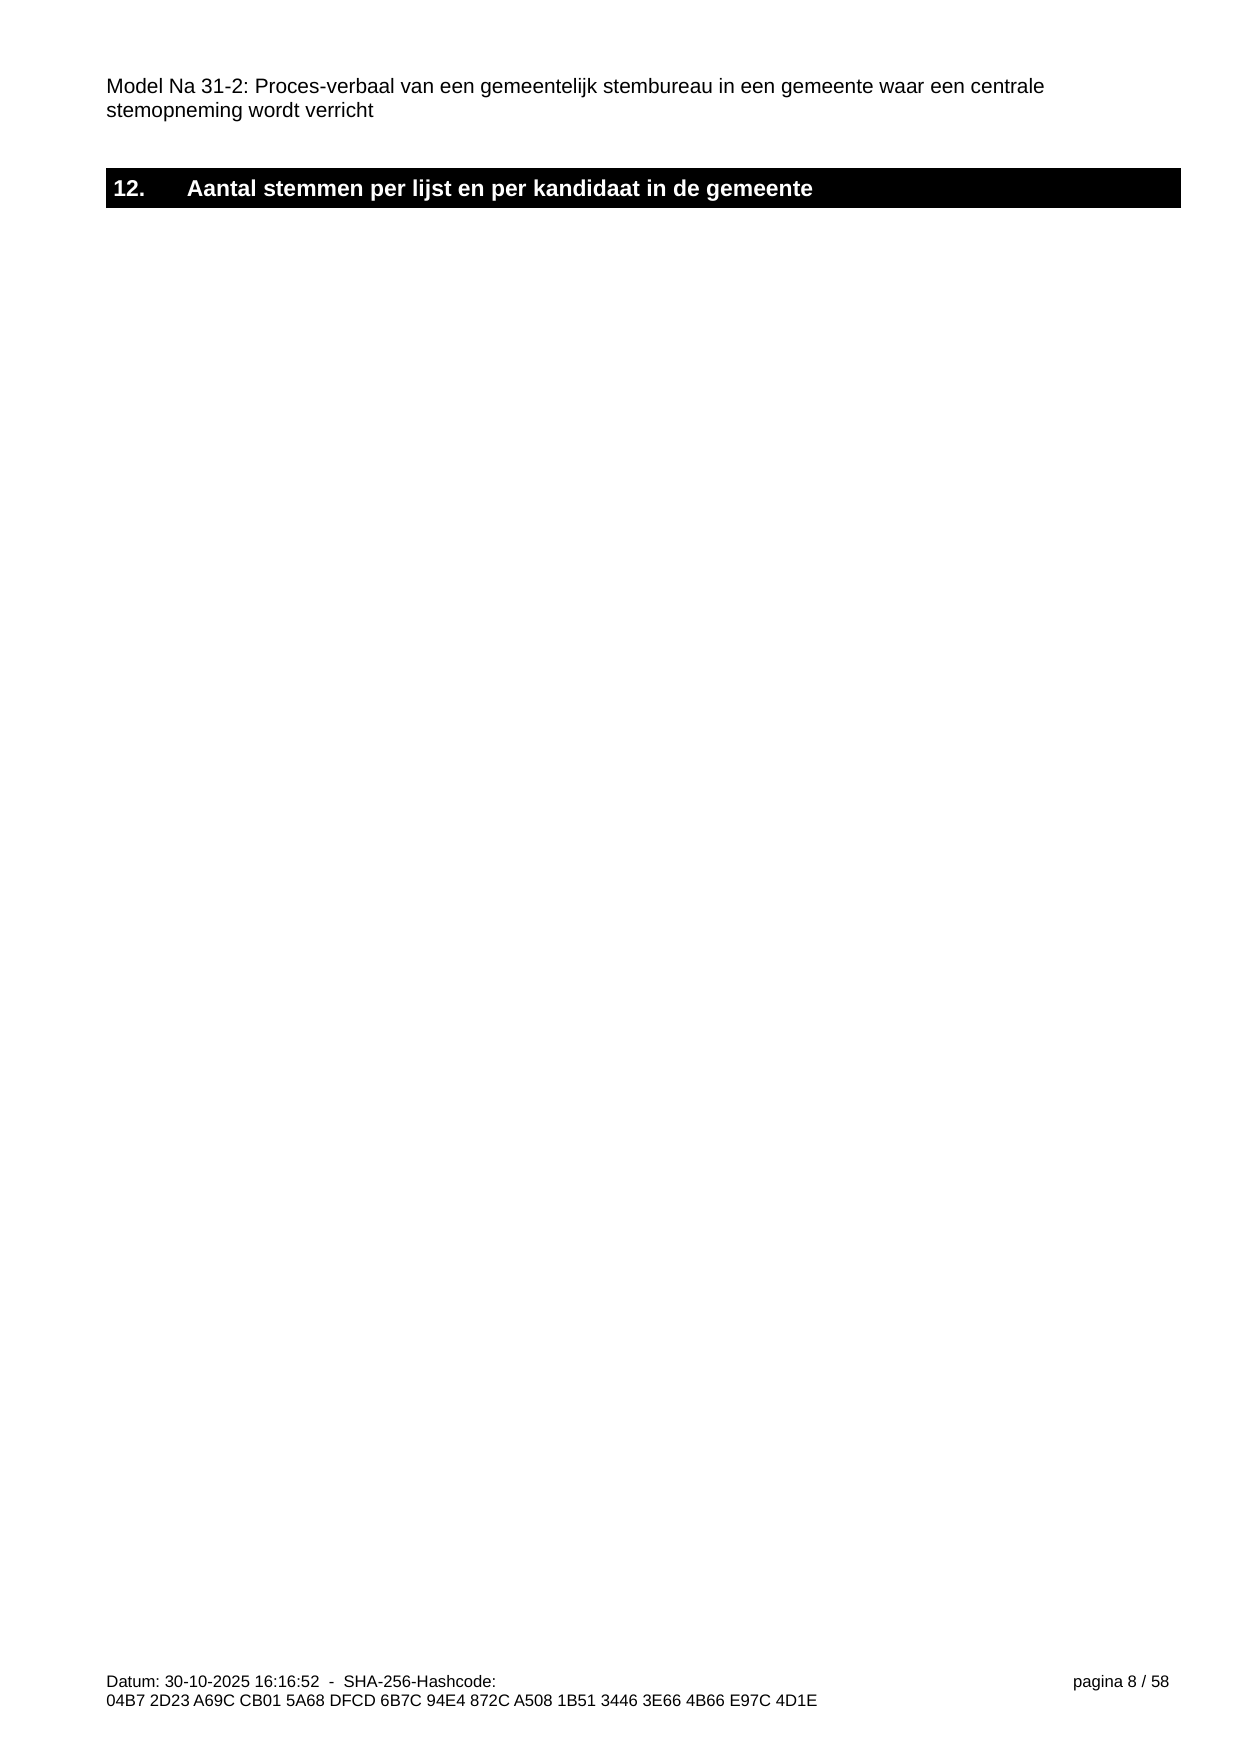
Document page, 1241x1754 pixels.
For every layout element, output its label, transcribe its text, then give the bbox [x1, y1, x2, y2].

subtitle Aantal stemmen per lijst en per kandidaat in de gemeente [111, 173, 1177, 204]
